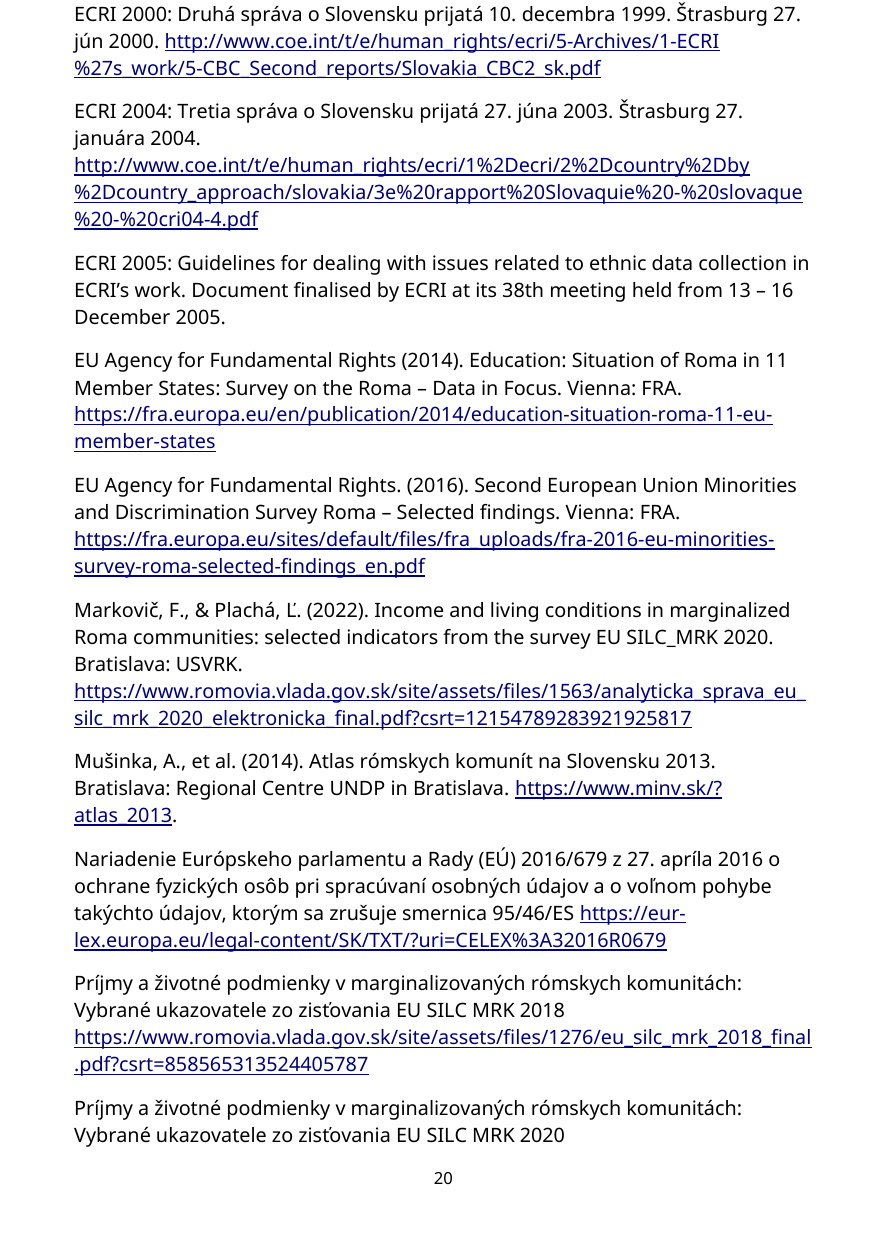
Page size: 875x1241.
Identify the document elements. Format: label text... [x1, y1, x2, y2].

text Príjmy a životné podmienky v marginalizovaných rómskych komunitách: Vybrané ukazovatele zo zisťovania EU SILC MRK 2018 https://www.romovia.vlada.gov.sk/site/assets/files/1276/eu_silc_mrk_2018_final [74, 970, 812, 1047]
text Mušinka, A., et al. (2014). Atlas rómskych komunít na Slovensku 2013. Bratislava: Regional Centre UNDP in Bratislava. https://www.minv.sk/?atlas_2013. [74, 747, 812, 828]
text .pdf?csrt=858565313524405787 [74, 1048, 812, 1078]
text Nariadenie Európskeho parlamentu a Rady (EÚ) 2016/679 z 27. apríla 2016 o ochrane fyzických osôb pri spracúvaní osobných údajov a o voľnom pohybe takýchto údajov, ktorým sa zrušuje smernica 95/46/ES https://eur-lex.europa.eu/legal-content/SK/TXT/?uri=CELEX%3A32016R0679 [74, 845, 812, 953]
text EU Agency for Fundamental Rights. (2016). Second European Union Minorities and Discrimination Survey Roma – Selected findings. Vienna: FRA. https://fra.europa.eu/sites/default/files/fra_uploads/fra-2016-eu-minorities-survey-roma-selected-findings_en.pdf [74, 471, 812, 579]
text ECRI 2004: Tretia správa o Slovensku prijatá 27. júna 2003. Štrasburg 27. januára 2004. http://www.coe.int/t/e/human_rights/ecri/1%2Decri/2%2Dcountry%2Dby%2Dcountry_approach/slovakia/3e%20rapport%20Slovaquie%20-%20slovaque%20-%20cri04-4.pdf [74, 98, 812, 232]
text Markovič, F., & Plachá, Ľ. (2022). Income and living conditions in marginalized Roma communities: selected indicators from the survey EU SILC_MRK 2020. Bratislava: USVRK. https://www.romovia.vlada.gov.sk/site/assets/files/1563/analyticka_sprava_eu_silc_mrk_2020_elektronicka_final.pdf?csrt=12154789283921925817 [74, 596, 812, 731]
text EU Agency for Fundamental Rights (2014). Education: Situation of Roma in 11 Member States: Survey on the Roma – Data in Focus. Vienna: FRA. https://fra.europa.eu/en/publication/2014/education-situation-roma-11-eu-member-states [74, 347, 812, 455]
text Príjmy a životné podmienky v marginalizovaných rómskych komunitách: Vybrané ukazovatele zo zisťovania EU SILC MRK 2020 [74, 1094, 812, 1148]
text ECRI 2005: Guidelines for dealing with issues related to ethnic data collection in ECRI’s work. Document finalised by ECRI at its 38th meeting held from 13 – 16 December 2005. [74, 249, 812, 330]
text ECRI 2000: Druhá správa o Slovensku prijatá 10. decembra 1999. Štrasburg 27. jún 2000. http://www.coe.int/t/e/human_rights/ecri/5-Archives/1-ECRI%27s_work/5-CBC_Second_reports/Slovakia_CBC2_sk.pdf [74, 0, 812, 81]
